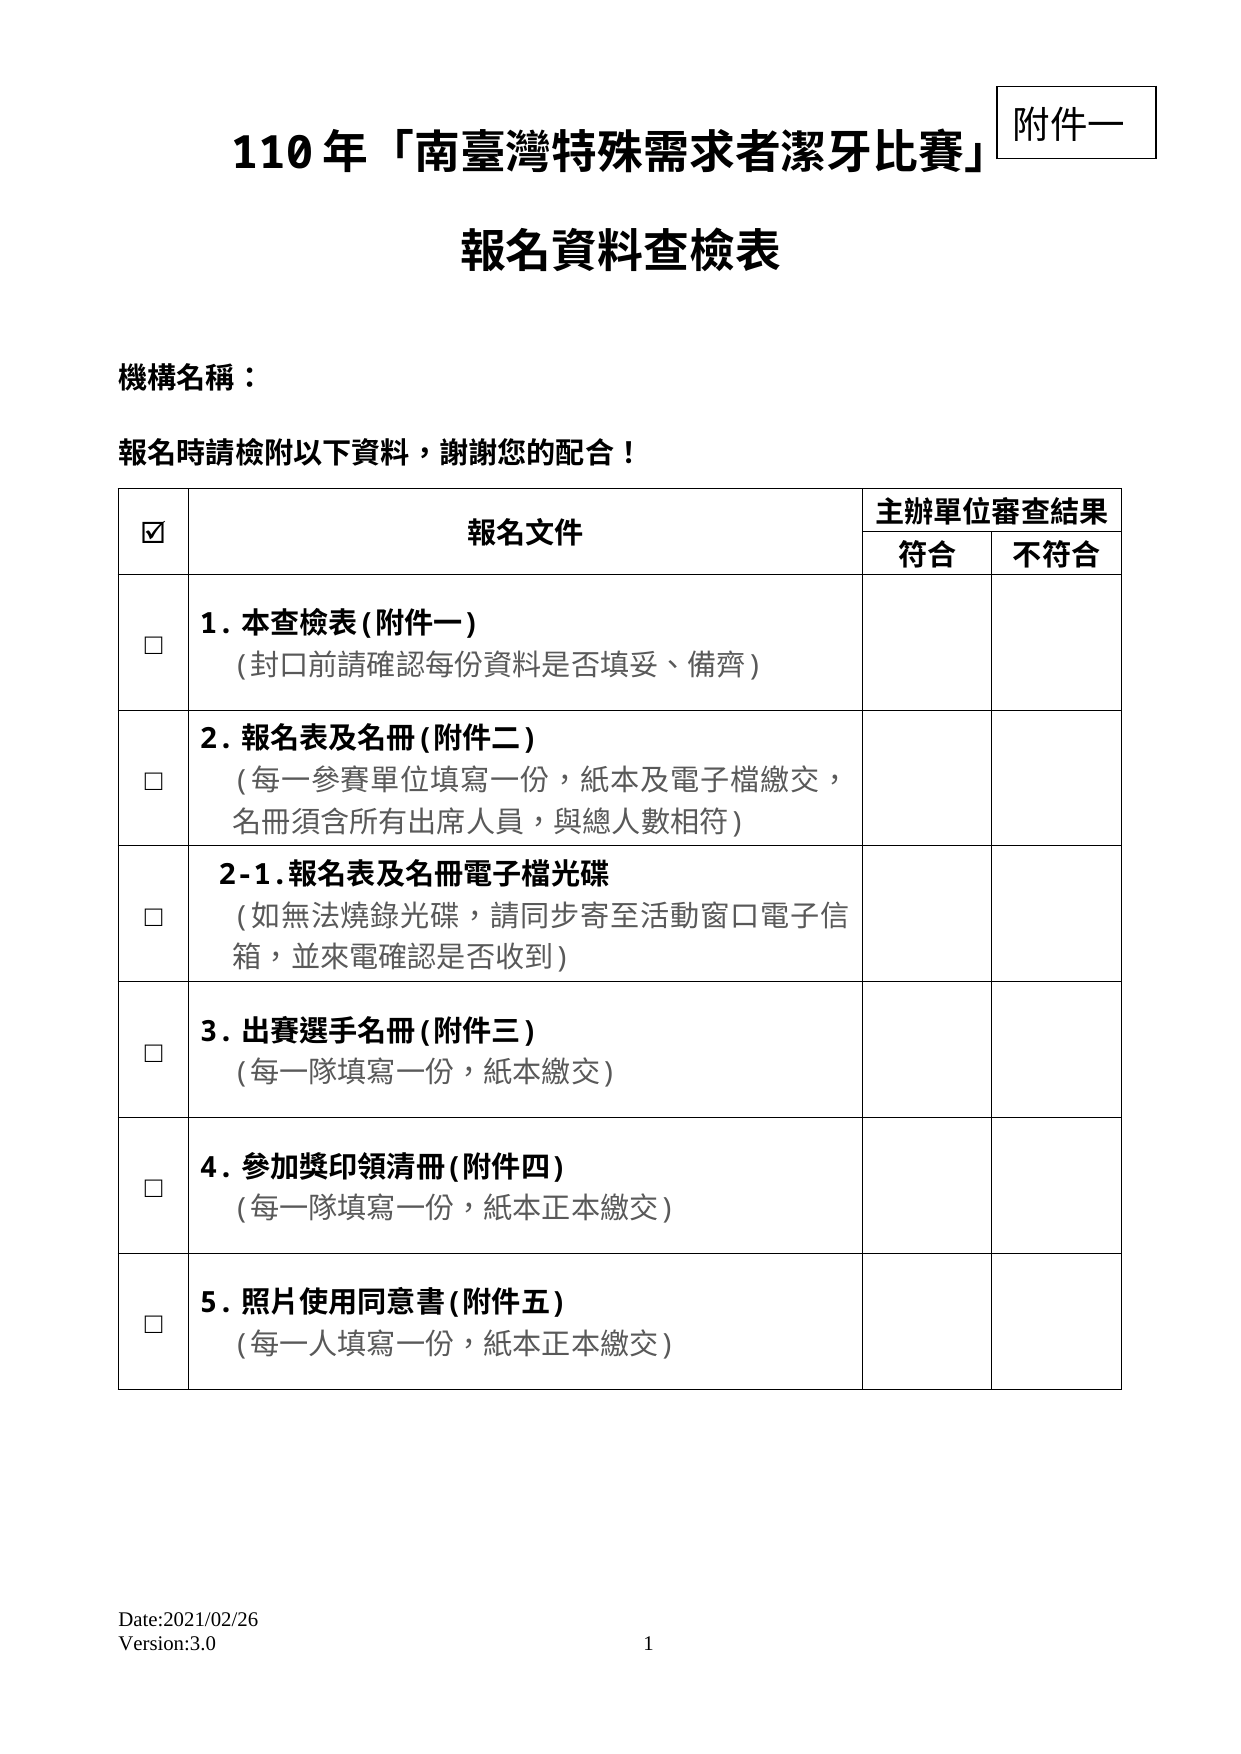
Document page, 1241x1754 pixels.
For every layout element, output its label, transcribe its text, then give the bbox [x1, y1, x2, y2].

table_cell [992, 982, 1121, 1117]
table_cell [863, 711, 991, 845]
table_cell [863, 1118, 991, 1253]
table_cell 符合 [863, 532, 991, 574]
table_cell [992, 1254, 1121, 1389]
table_header  [119, 489, 188, 574]
table_cell 2. 報名表及名冊(附件二) (每一參賽單位填寫一份，紙本及電子檔繳交，名冊須含所有出席人員，與總人數相符) [189, 711, 862, 845]
table_cell [863, 1254, 991, 1389]
table_cell [992, 846, 1121, 981]
table_cell □ [119, 1254, 188, 1389]
table_cell 不符合 [992, 532, 1121, 574]
table_cell [863, 846, 991, 981]
table_cell □ [119, 982, 188, 1117]
table_cell [992, 1118, 1121, 1253]
table_cell [992, 575, 1121, 709]
text 報名資料查檢表 [118, 214, 1122, 281]
table_cell 4. 參加獎印領清冊(附件四) (每一隊填寫一份，紙本正本繳交) [189, 1118, 862, 1253]
table_cell [992, 711, 1121, 845]
text 附件一 [1013, 94, 1141, 149]
table_header 報名文件 [189, 489, 862, 574]
table_cell □ [119, 711, 188, 845]
text 110年「南臺灣特殊需求者潔牙比賽」 [998, 87, 1155, 158]
table_cell □ [119, 846, 188, 981]
table_cell [863, 575, 991, 709]
table_cell □ [119, 575, 188, 709]
text 110年「南臺灣特殊需求者潔牙比賽」 [118, 115, 1122, 182]
table_cell 5. 照片使用同意書(附件五) (每一人填寫一份，紙本正本繳交) [189, 1254, 862, 1389]
text 報名時請檢附以下資料，謝謝您的配合！ [118, 430, 1122, 472]
table_cell 1. 本查檢表(附件一) (封口前請確認每份資料是否填妥、備齊) [189, 575, 862, 709]
table_cell □ [119, 1118, 188, 1253]
table_cell 2-1.報名表及名冊電子檔光碟 (如無法燒錄光碟，請同步寄至活動窗口電子信箱，並來電確認是否收到) [189, 846, 862, 981]
table_cell [863, 982, 991, 1117]
text 機構名稱： [118, 355, 1122, 397]
table_header 主辦單位審查結果 [863, 489, 1121, 531]
table_cell 3. 出賽選手名冊(附件三) (每一隊填寫一份，紙本繳交) [189, 982, 862, 1117]
